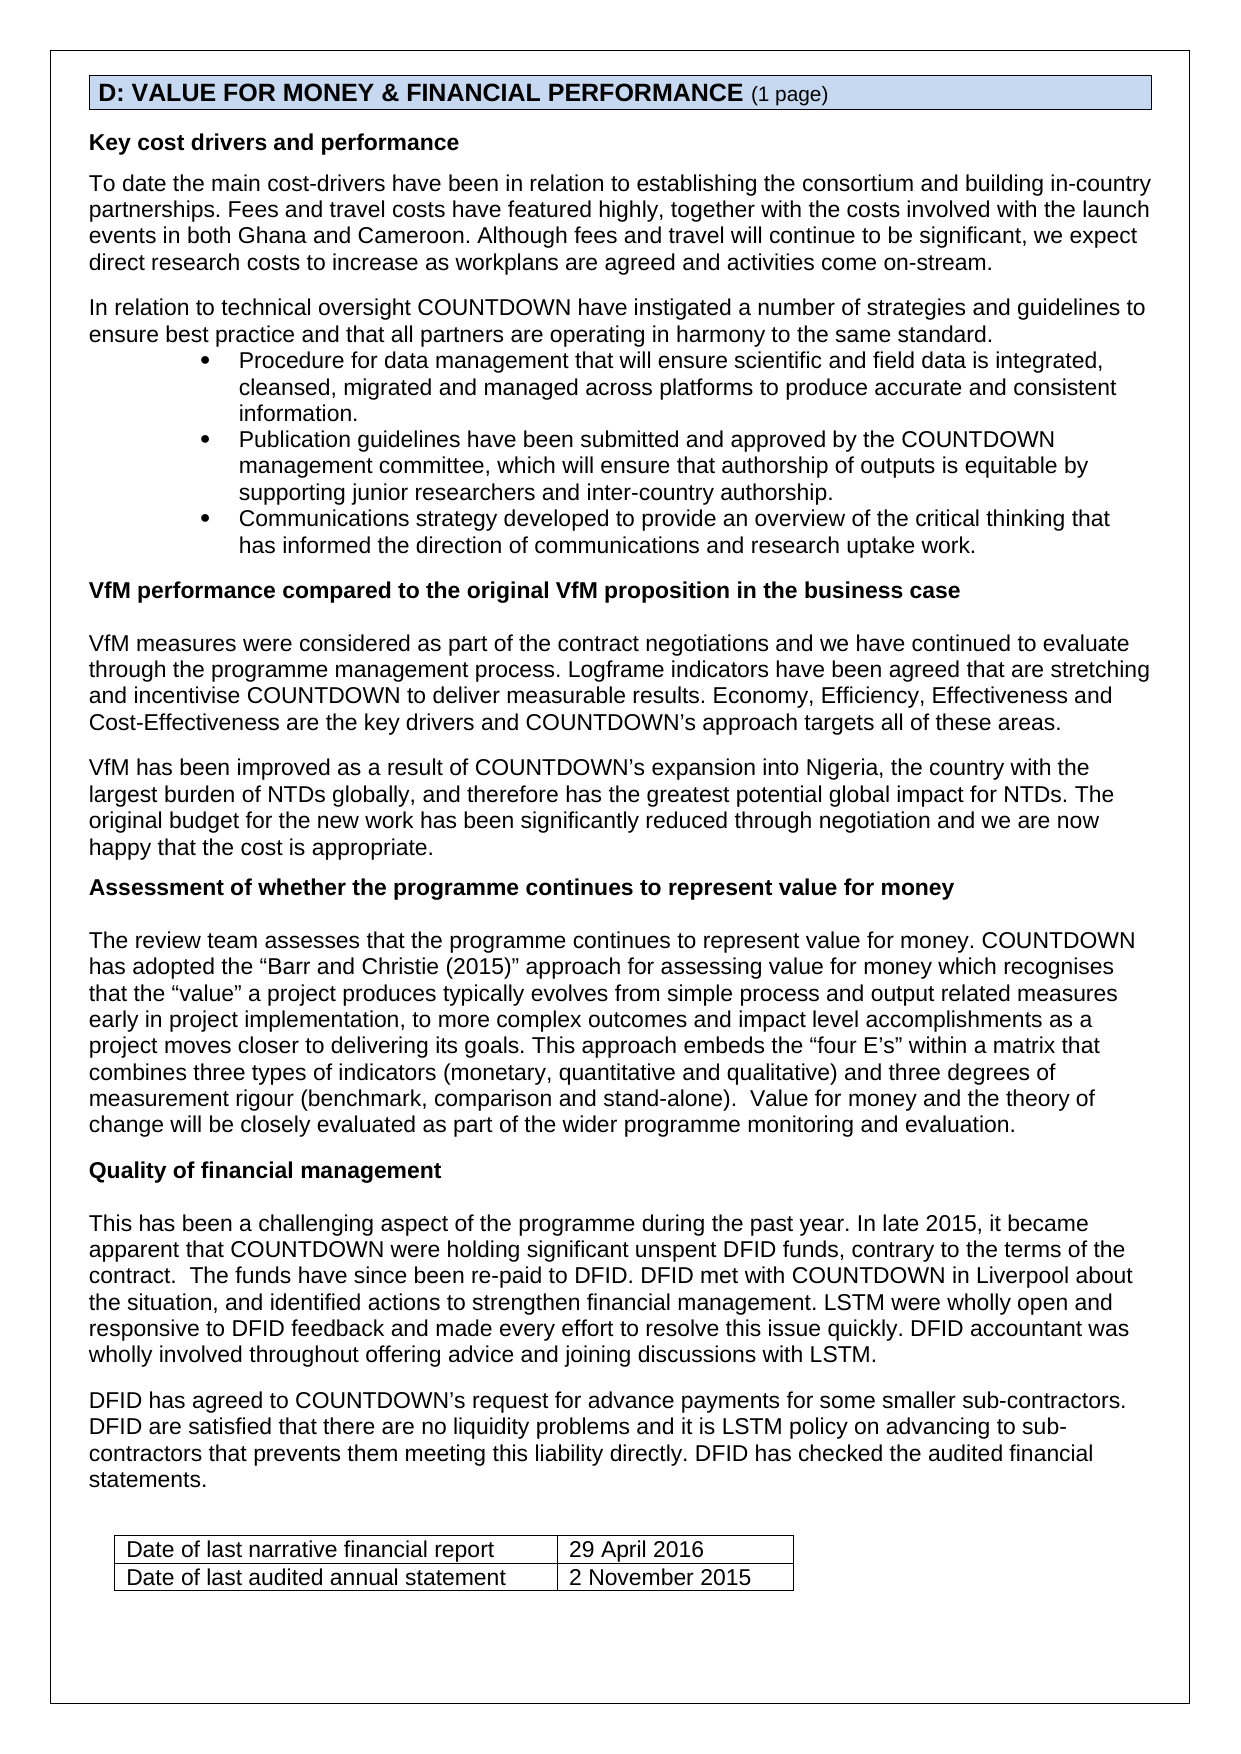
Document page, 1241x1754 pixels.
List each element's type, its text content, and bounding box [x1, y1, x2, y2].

table_cell Date of last audited annual statement [115, 1564, 557, 1590]
list Publication guidelines have been submitted and approved by the COUNTDOWN management committee, which will ensure that authorship of outputs is equitable by supporting junior researchers and inter-country authorship. [201, 426, 1152, 505]
text Assessment of whether the programme continues to represent value for money [89, 874, 1152, 901]
table_header Date of last narrative financial report [115, 1536, 557, 1563]
table_cell 2 November 2015 [558, 1564, 793, 1590]
list Communications strategy developed to provide an overview of the critical thinking that has informed the direction of communications and research uptake work. [201, 505, 1152, 558]
list Procedure for data management that will ensure scientific and field data is integrated, cleansed, migrated and managed across platforms to produce accurate and consistent information. [201, 347, 1152, 426]
text Quality of financial management [89, 1157, 1152, 1183]
text Key cost drivers and performance [89, 129, 1152, 155]
text D: VALUE FOR MONEY & FINANCIAL PERFORMANCE (1 page) [90, 76, 1151, 109]
text The review team assesses that the programme continues to represent value for money. COUNTDOWN has adopted the “Barr and Christie (2015)” approach for assessing value for money which recognises that the “value” a project produces typically evolves from simple process and output related measures early in project implementation, to more complex outcomes and impact level accomplishments as a project moves closer to delivering its goals. This approach embeds the “four E’s” within a matrix that combines three types of indicators (monetary, quantitative and qualitative) and three degrees of measurement rigour (benchmark, comparison and stand-alone). Value for money and the theory of change will be closely evaluated as part of the wider programme monitoring and evaluation. [89, 927, 1152, 1138]
text To date the main cost-drivers have been in relation to establishing the consortium and building in-country partnerships. Fees and travel costs have featured highly, together with the costs involved with the launch events in both Ghana and Cameroon. Although fees and travel will continue to be significant, we expect direct research costs to increase as workplans are agreed and activities come on-stream. [89, 170, 1152, 275]
text VfM performance compared to the original VfM proposition in the business case [89, 577, 1152, 603]
text DFID has agreed to COUNTDOWN’s request for advance payments for some smaller sub-contractors. DFID are satisfied that there are no liquidity problems and it is LSTM policy on advancing to sub-contractors that prevents them meeting this liability directly. DFID has checked the audited financial statements. [89, 1387, 1152, 1492]
text In relation to technical oversight COUNTDOWN have instigated a number of strategies and guidelines to ensure best practice and that all partners are operating in harmony to the same standard. [89, 294, 1152, 347]
text VfM measures were considered as part of the contract negotiations and we have continued to evaluate through the programme management process. Logframe indicators have been agreed that are stretching and incentivise COUNTDOWN to deliver measurable results. Economy, Efficiency, Effectiveness and Cost-Effectiveness are the key drivers and COUNTDOWN’s approach targets all of these areas. [89, 630, 1152, 735]
text This has been a challenging aspect of the programme during the past year. In late 2015, it became apparent that COUNTDOWN were holding significant unspent DFID funds, contrary to the terms of the contract. The funds have since been re-paid to DFID. DFID met with COUNTDOWN in Liverpool about the situation, and identified actions to strengthen financial management. LSTM were wholly open and responsive to DFID feedback and made every effort to resolve this issue quickly. DFID accountant was wholly involved throughout offering advice and joining discussions with LSTM. [89, 1209, 1152, 1368]
text VfM has been improved as a result of COUNTDOWN’s expansion into Nigeria, the country with the largest burden of NTDs globally, and therefore has the greatest potential global impact for NTDs. The original budget for the new work has been significantly reduced through negotiation and we are now happy that the cost is appropriate. [89, 754, 1152, 860]
table_header 29 April 2016 [558, 1536, 793, 1563]
